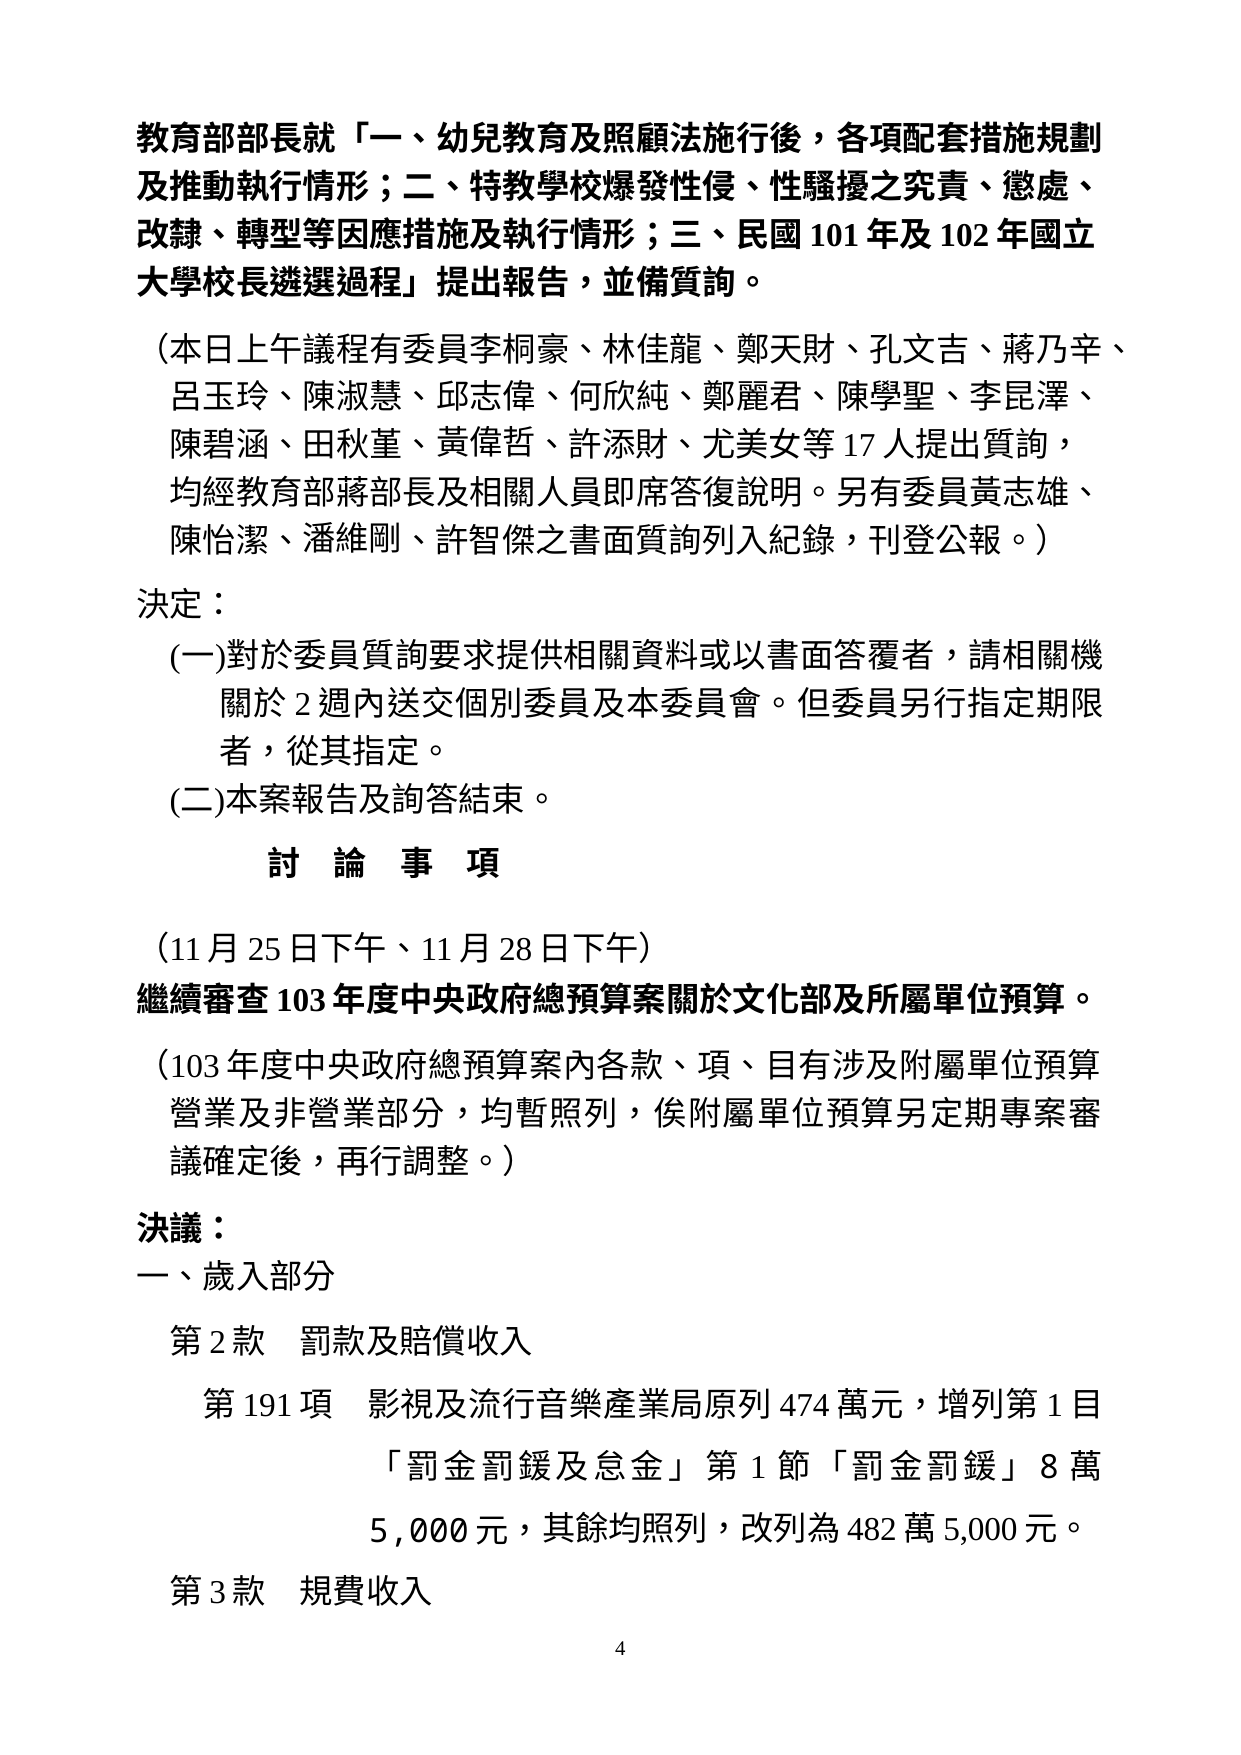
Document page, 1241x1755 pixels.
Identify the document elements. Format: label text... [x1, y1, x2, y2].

text （103年度中央政府總預算案內各款、項、目有涉及附屬單位預算營業及非營業部分，均暫照列，俟附屬單位預算另定期專案審議確定後，再行調整。） [136, 1039, 1102, 1183]
text 第3款 規費收入 [136, 1548, 1103, 1610]
text (一)對於委員質詢要求提供相關資料或以書面答覆者，請相關機關於2週內送交個別委員及本委員會。但委員另行指定期限者，從其指定。 [169, 629, 1104, 773]
text (二)本案報告及詢答結束。 [169, 773, 1104, 821]
text 第191項 影視及流行音樂產業局原列474萬元，增列第1目「罰金罰鍰及怠金」第1節「罰金罰鍰」8萬5,000元，其餘均照列，改列為482萬5,000元。 [202, 1360, 1103, 1548]
text 教育部部長就「一、幼兒教育及照顧法施行後，各項配套措施規劃及推動執行情形；二、特教學校爆發性侵、性騷擾之究責、懲處、改隸、轉型等因應措施及執行情形；三、民國101年及102年國立大學校長遴選過程」提出報告，並備質詢。 [136, 112, 1104, 304]
text 決定： [136, 581, 1104, 629]
text 繼續審查103年度中央政府總預算案關於文化部及所屬單位預算。 [136, 973, 1102, 1021]
text （11月25日下午、11月28日下午） [136, 925, 1104, 973]
text 一、歲入部分 [136, 1250, 1104, 1298]
text （本日上午議程有委員李桐豪、林佳龍、鄭天財、孔文吉、蔣乃辛、呂玉玲、陳淑慧、邱志偉、何欣純、鄭麗君、陳學聖、李昆澤、陳碧涵、田秋堇、黃偉哲、許添財、尤美女等17人提出質詢，均經教育部蔣部長及相關人員即席答復說明。另有委員黃志雄、陳怡潔、潘維剛、許智傑之書面質詢列入紀錄，刊登公報。） [136, 323, 1104, 562]
text 決議： [136, 1202, 1102, 1250]
text 討 論 事 項 [136, 839, 1102, 887]
text 第2款 罰款及賠償收入 [136, 1298, 1103, 1360]
